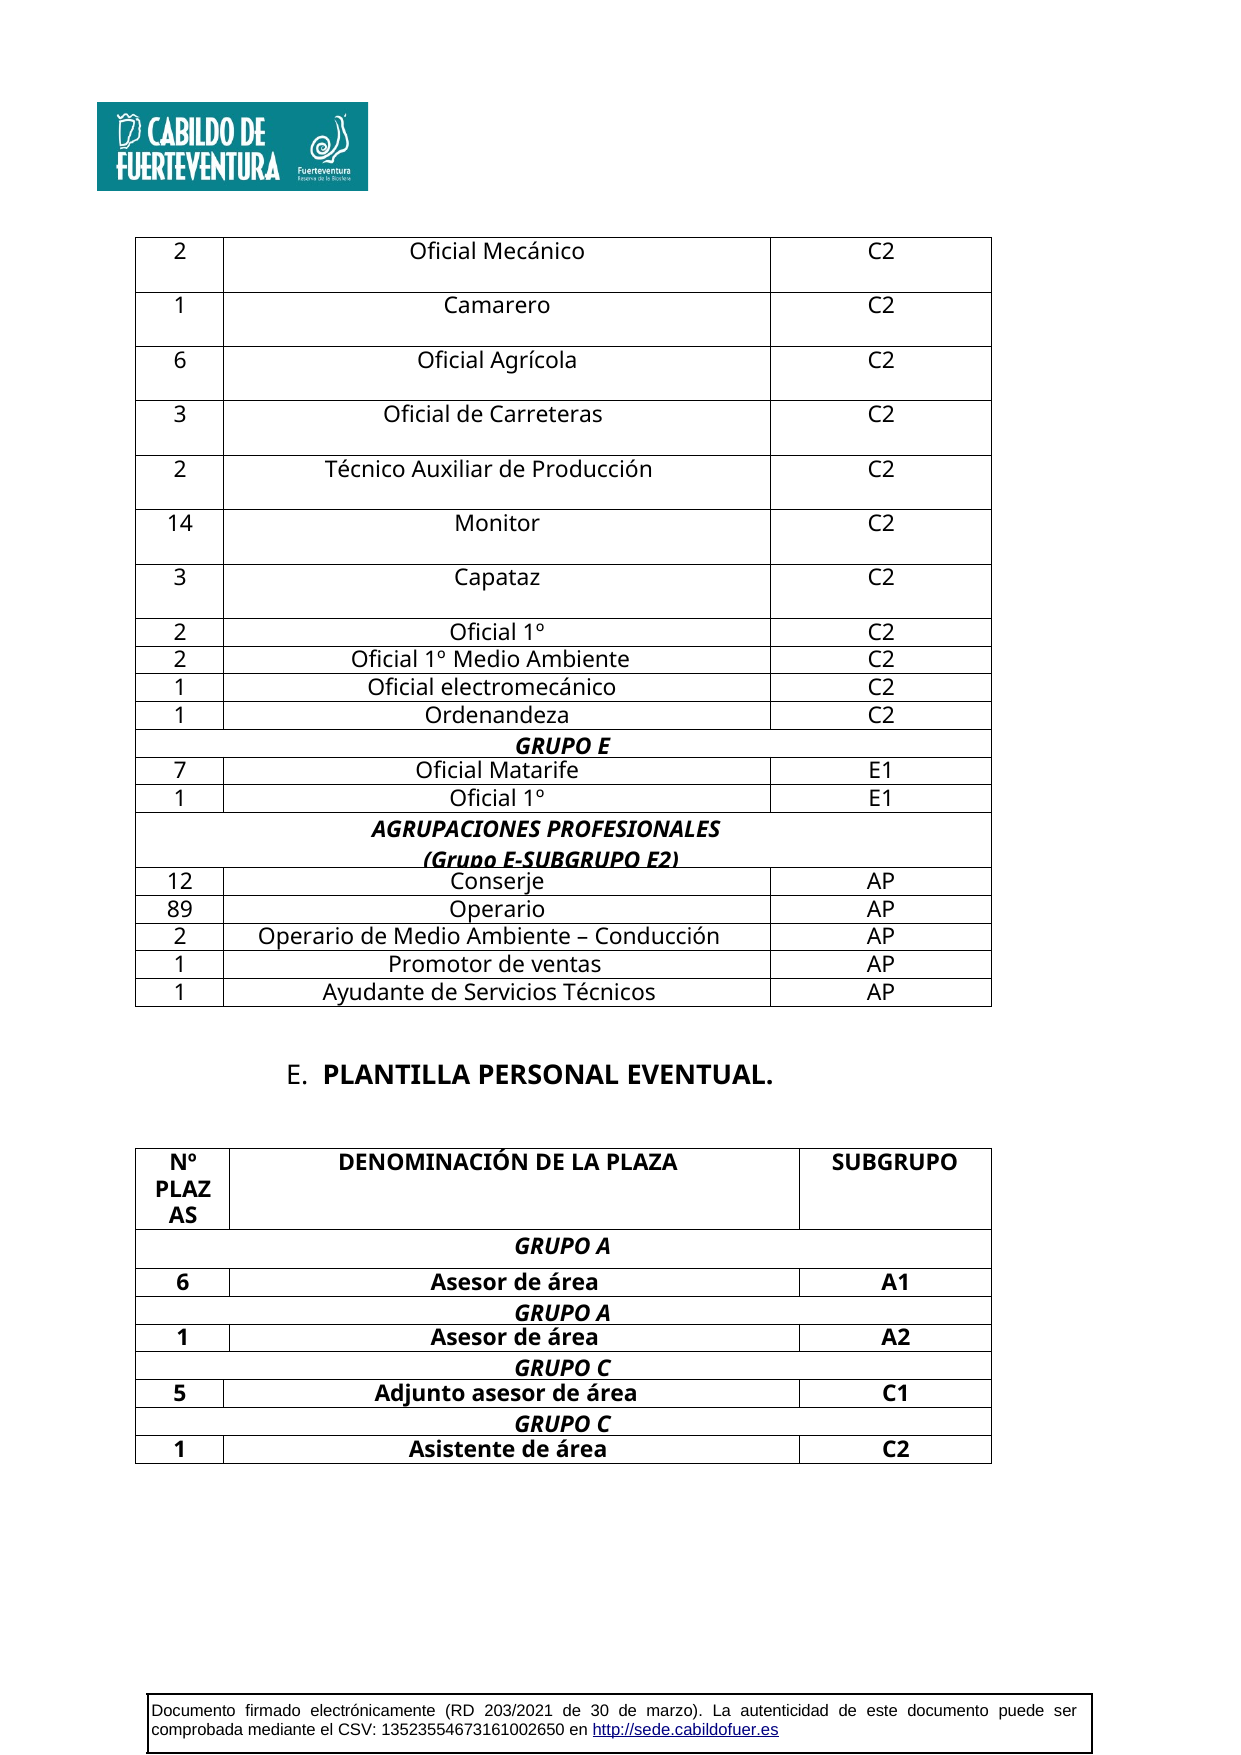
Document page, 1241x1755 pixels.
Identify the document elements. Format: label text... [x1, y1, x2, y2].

table_cell A1 [800, 1269, 991, 1296]
table_header SUBGRUPO [800, 1149, 991, 1229]
table_cell 89 [136, 896, 223, 922]
table_header Oficial Mecánico [224, 238, 770, 292]
table_cell Oficial electromecánico [224, 674, 770, 701]
table_cell Oficial 1º [224, 619, 770, 646]
table_cell GRUPO A [136, 1230, 991, 1268]
table_cell 3 [136, 401, 223, 455]
table_cell C2 [771, 401, 991, 455]
table_cell Promotor de ventas [224, 951, 770, 978]
table_cell 6 [136, 1269, 229, 1296]
table_cell Oficial 1º [224, 785, 770, 812]
table_cell AP [771, 924, 991, 950]
table_cell AP [771, 951, 991, 978]
table_cell 7 [136, 758, 223, 784]
table_cell AP [771, 979, 991, 1006]
table_cell Oficial 1º Medio Ambiente [224, 647, 770, 673]
table_cell Técnico Auxiliar de Producción [224, 456, 770, 509]
table_cell 1 [136, 293, 223, 346]
table_cell 1 [136, 1436, 223, 1463]
table_cell 14 [136, 510, 223, 563]
table_cell Oficial Matarife [224, 758, 770, 784]
table_cell Conserje [224, 868, 770, 895]
table_cell GRUPO C [136, 1352, 991, 1379]
table_cell Oficial Agrícola [224, 347, 770, 400]
table_cell 12 [136, 868, 223, 895]
table_cell C2 [771, 293, 991, 346]
table_cell AP [771, 896, 991, 922]
table_cell C2 [771, 619, 991, 646]
table_header DENOMINACIÓN DE LA PLAZA [230, 1149, 799, 1229]
table_cell A2 [800, 1325, 991, 1351]
table_cell C2 [800, 1436, 991, 1463]
table_cell C1 [800, 1380, 991, 1407]
table_cell 2 [136, 647, 223, 673]
table_cell 2 [136, 619, 223, 646]
table_cell Capataz [224, 565, 770, 618]
table_cell C2 [771, 565, 991, 618]
table_header Nº PLAZ AS [136, 1149, 229, 1229]
table_cell Camarero [224, 293, 770, 346]
table_cell GRUPO C [136, 1408, 991, 1435]
table_cell 1 [136, 1325, 229, 1351]
table_cell Asesor de área [230, 1269, 799, 1296]
table_cell Ayudante de Servicios Técnicos [224, 979, 770, 1006]
table_cell 5 [136, 1380, 223, 1407]
table_cell 1 [136, 674, 223, 701]
table_cell 6 [136, 347, 223, 400]
table_cell 1 [136, 979, 223, 1006]
table_cell 3 [136, 565, 223, 618]
table_cell AP [771, 868, 991, 895]
table_cell 1 [136, 785, 223, 812]
table_cell Asistente de área [224, 1436, 799, 1463]
table_header 2 [136, 238, 223, 292]
list PLANTILLA PERSONAL EVENTUAL. [286, 1055, 1107, 1092]
table_cell Oficial de Carreteras [224, 401, 770, 455]
table_cell GRUPO A [136, 1297, 991, 1323]
table_cell Asesor de área [230, 1325, 799, 1351]
table_cell C2 [771, 647, 991, 673]
table_cell AGRUPACIONES PROFESIONALES (Grupo E-SUBGRUPO E2) [136, 813, 991, 867]
table_cell C2 [771, 347, 991, 400]
table_cell 2 [136, 456, 223, 509]
table_cell C2 [771, 702, 991, 729]
table_cell C2 [771, 510, 991, 563]
table_cell Adjunto asesor de área [224, 1380, 799, 1407]
table_cell C2 [771, 456, 991, 509]
table_cell 1 [136, 702, 223, 729]
table_cell C2 [771, 674, 991, 701]
table_cell Ordenandeza [224, 702, 770, 729]
table_cell 2 [136, 924, 223, 950]
table_cell Operario de Medio Ambiente – Conducción [224, 924, 770, 950]
table_cell Monitor [224, 510, 770, 563]
table_cell 1 [136, 951, 223, 978]
table_cell GRUPO E [136, 730, 991, 757]
table_cell E1 [771, 758, 991, 784]
table_cell E1 [771, 785, 991, 812]
table_header C2 [771, 238, 991, 292]
table_cell Operario [224, 896, 770, 922]
